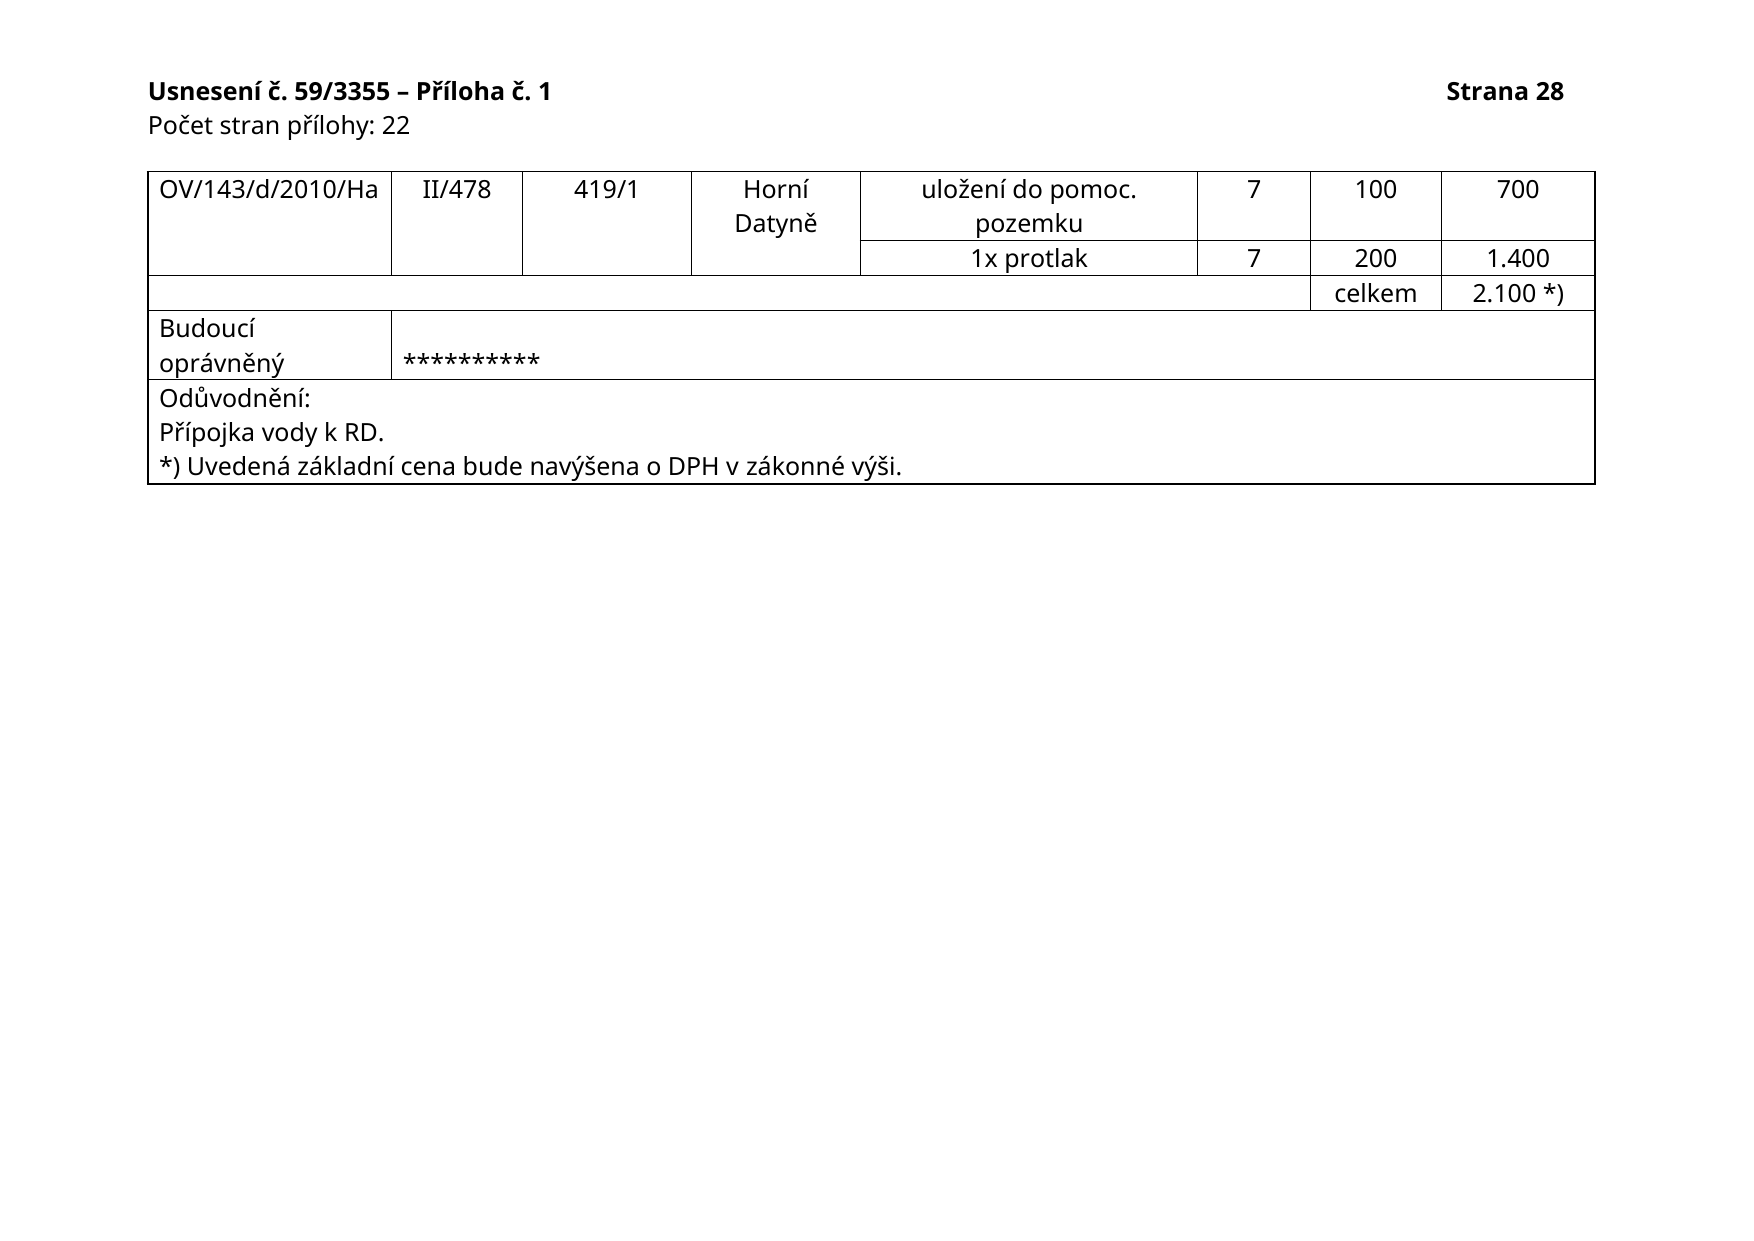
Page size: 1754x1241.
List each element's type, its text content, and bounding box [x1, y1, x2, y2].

table_cell ********** [392, 311, 1594, 379]
table_cell 419/1 [523, 172, 691, 275]
table_cell Horní Datyně [692, 172, 860, 275]
table_cell 200 [1311, 241, 1441, 275]
table_cell Odůvodnění: Přípojka vody k RD. *) Uvedená základní cena bude navýšena o DPH v zákonné výši. [149, 380, 1594, 482]
table_cell II/478 [392, 172, 522, 275]
table_cell 7 [1198, 172, 1310, 240]
table_cell Budoucí oprávněný [149, 311, 391, 379]
table_cell uložení do pomoc. pozemku [861, 172, 1197, 240]
table_cell 2.100 *) [1442, 276, 1594, 310]
table_cell 1x protlak [861, 241, 1197, 275]
table_cell 7 [1198, 241, 1310, 275]
table_cell 1.400 [1442, 241, 1594, 275]
table_cell [149, 276, 1310, 310]
table_cell 100 [1311, 172, 1441, 240]
table_cell celkem [1311, 276, 1441, 310]
table_cell 700 [1442, 172, 1594, 240]
table_cell OV/143/d/2010/Ha [149, 172, 391, 275]
